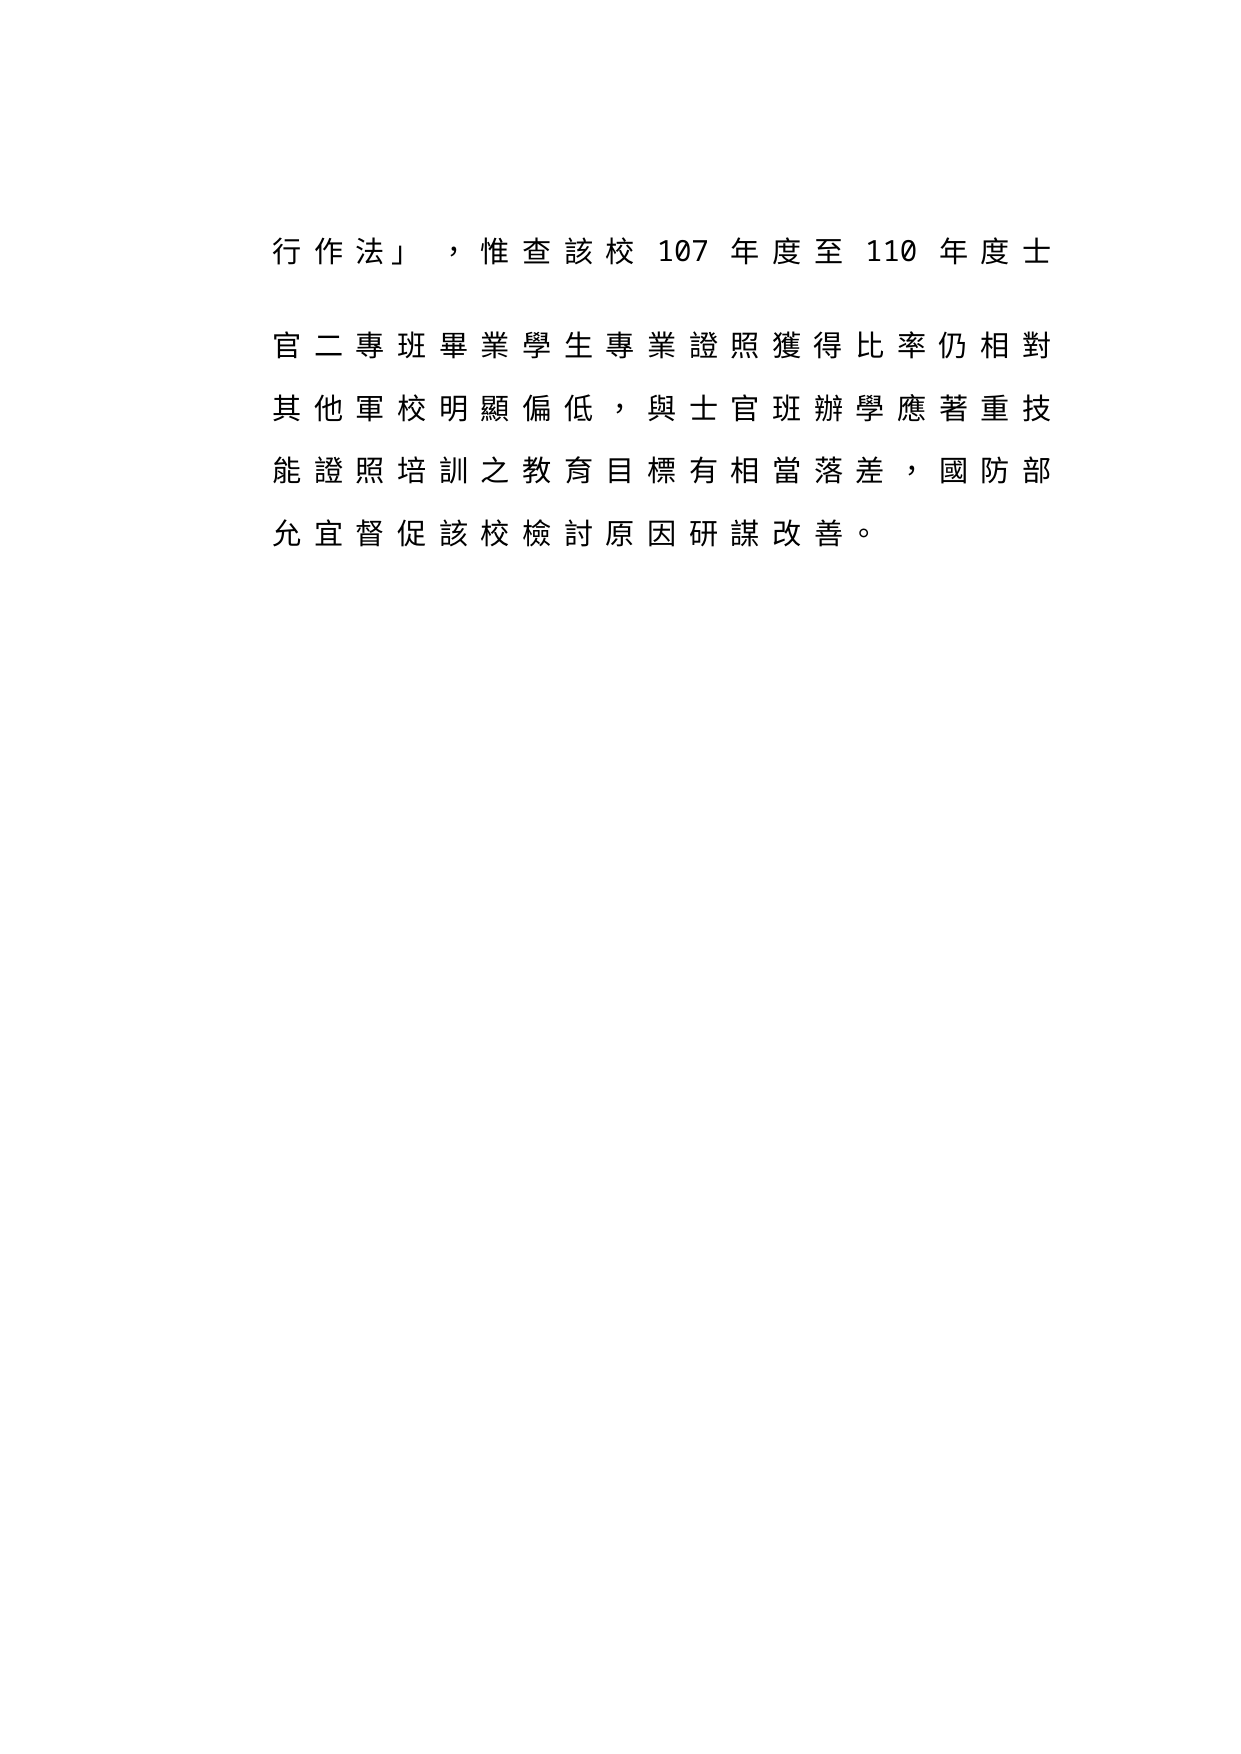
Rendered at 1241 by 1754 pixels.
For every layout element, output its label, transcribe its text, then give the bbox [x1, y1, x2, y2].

text 行作法」，惟查該校107年度至110年度士官二專班畢業學生專業證照獲得比率仍相對其他軍校明顯偏低，與士官班辦學應著重技能證照培訓之教育目標有相當落差，國防部允宜督促該校檢討原因研謀改善。 [242, 177, 1058, 552]
